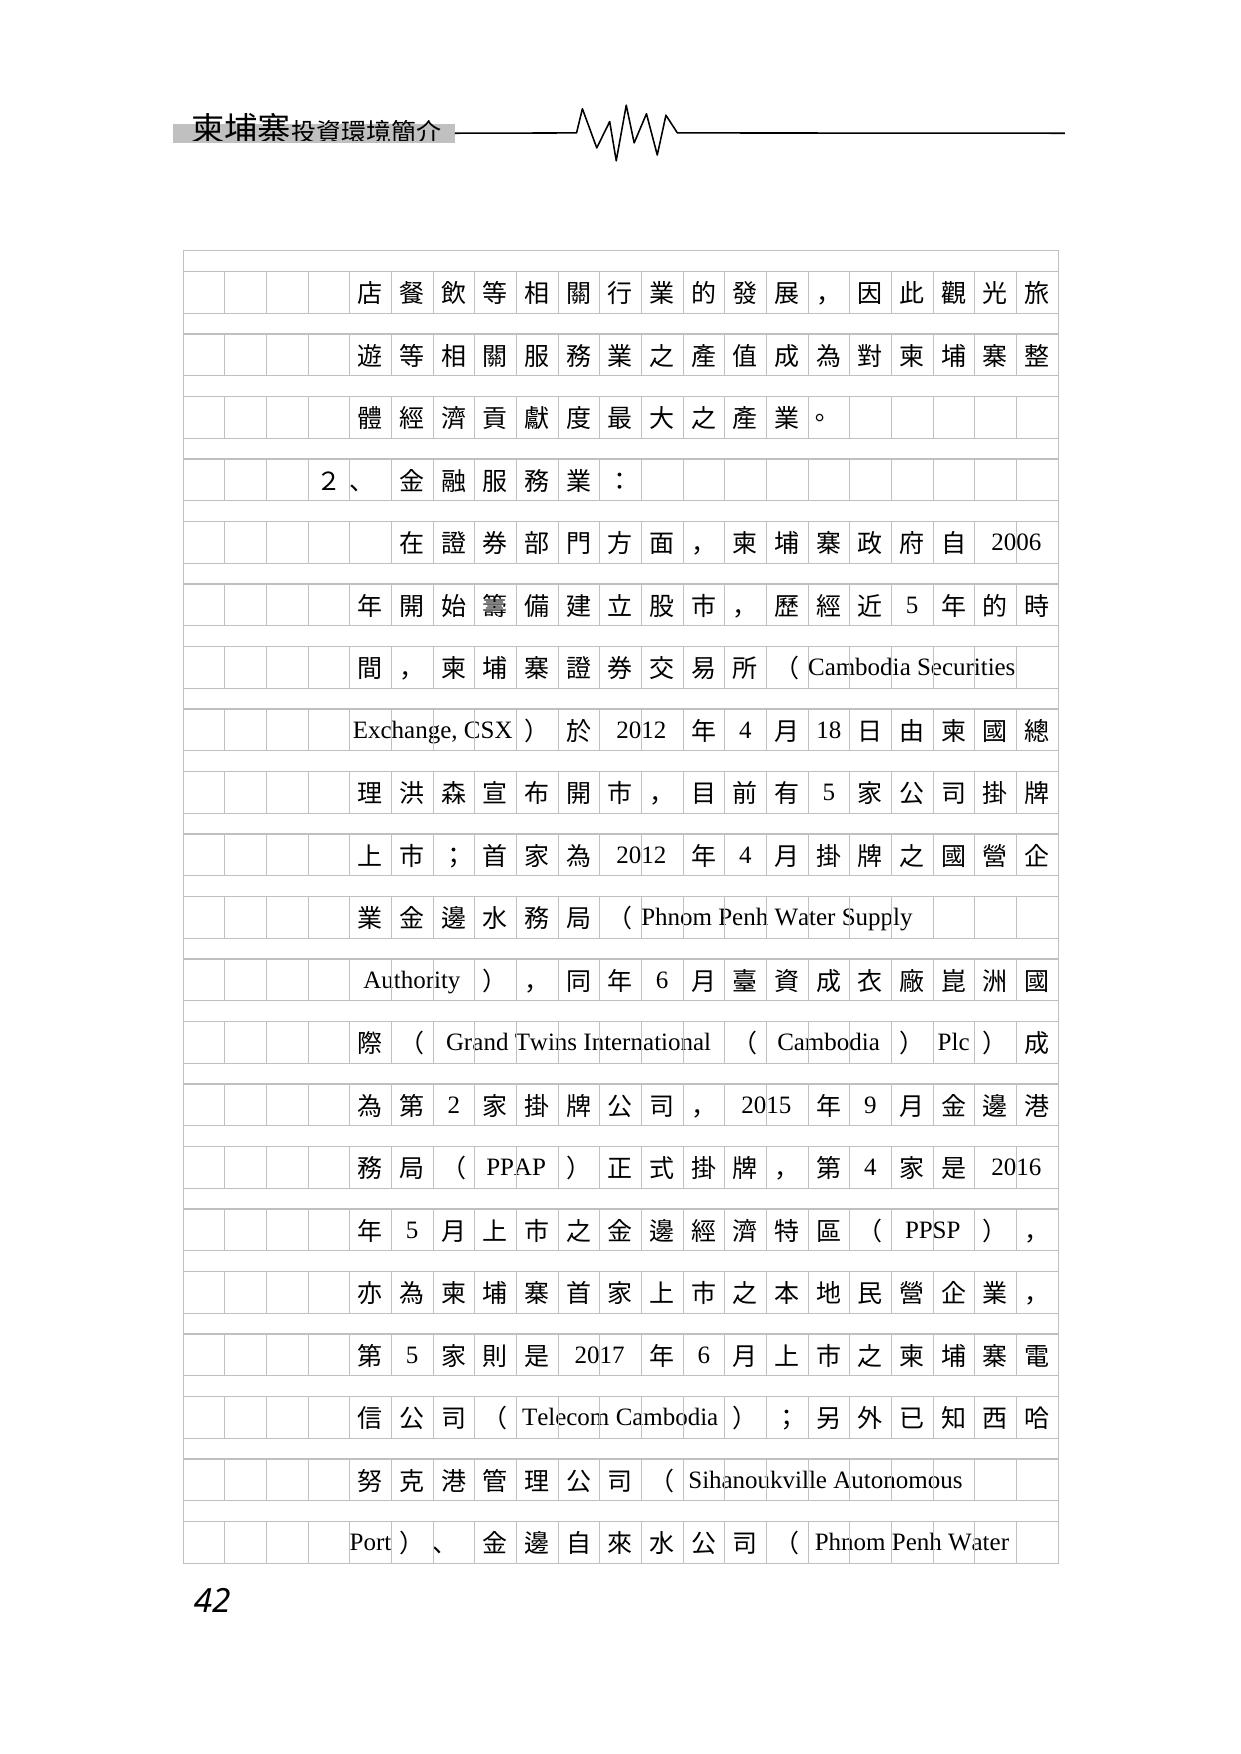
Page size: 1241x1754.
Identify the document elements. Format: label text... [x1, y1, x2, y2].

text [1017, 460, 1058, 500]
text 在證券部門方面，柬埔寨政府自2006年開始籌備建立股市，歷經近5年的時間，柬埔寨證券交易所（Cambodia Securities Exchange, CSX）於2012年4月18日由柬國總理洪森宣布開市，目前有5家公司掛牌上市；首家為2012年4月掛牌之國營企業金邊水務局（Phnom Penh Water Supply Authority），同年6月臺資成衣廠崑洲國際（Grand Twins International（Cambodia）Plc）成為第2家掛牌公司，2015年9月金邊港務局（PPAP）正式掛牌，第4家是2016年5月上市之金邊經濟特區（PPSP），亦為柬埔寨首家上市之本地民營企業，第5家則是2017年6月上市之柬埔寨電信公司（Telecom Cambodia）；另外已知西哈努克港管理公司（Sihanoukville Autonomous Port）、金邊自來水公司（Phnom Penh Water Authority）、快遞食品集團（Express Food Group Co., Ltd）等亦在爭取上市。柬埔寨交易所係由南韓證券交易所提供資訊科技系統，柬埔寨政府持有該交易所55%股權，南韓證交所則占45%股權。 [330, 814, 1058, 833]
text 在證券部門方面，柬埔寨政府自2006年開始籌備建立股市，歷經近5年的時間，柬埔寨證券交易所（Cambodia Securities Exchange, CSX）於2012年4月18日由柬國總理洪森宣布開市，目前有5家公司掛牌上市；首家為2012年4月掛牌之國營企業金邊水務局（Phnom Penh Water Supply Authority），同年6月臺資成衣廠崑洲國際（Grand Twins International（Cambodia）Plc）成為第2家掛牌公司，2015年9月金邊港務局（PPAP）正式掛牌，第4家是2016年5月上市之金邊經濟特區（PPSP），亦為柬埔寨首家上市之本地民營企業，第5家則是2017年6月上市之柬埔寨電信公司（Telecom Cambodia）；另外已知西哈努克港管理公司（Sihanoukville Autonomous Port）、金邊自來水公司（Phnom Penh Water Authority）、快遞食品集團（Express Food Group Co., Ltd）等亦在爭取上市。柬埔寨交易所係由南韓證券交易所提供資訊科技系統，柬埔寨政府持有該交易所55%股權，南韓證交所則占45%股權。 [330, 564, 1058, 583]
text 在證券部門方面，柬埔寨政府自2006年開始籌備建立股市，歷經近5年的時間，柬埔寨證券交易所（Cambodia Securities Exchange, CSX）於2012年4月18日由柬國總理洪森宣布開市，目前有5家公司掛牌上市；首家為2012年4月掛牌之國營企業金邊水務局（Phnom Penh Water Supply Authority），同年6月臺資成衣廠崑洲國際（Grand Twins International（Cambodia）Plc）成為第2家掛牌公司，2015年9月金邊港務局（PPAP）正式掛牌，第4家是2016年5月上市之金邊經濟特區（PPSP），亦為柬埔寨首家上市之本地民營企業，第5家則是2017年6月上市之柬埔寨電信公司（Telecom Cambodia）；另外已知西哈努克港管理公司（Sihanoukville Autonomous Port）、金邊自來水公司（Phnom Penh Water Authority）、快遞食品集團（Express Food Group Co., Ltd）等亦在爭取上市。柬埔寨交易所係由南韓證券交易所提供資訊科技系統，柬埔寨政府持有該交易所55%股權，南韓證交所則占45%股權。 [330, 1064, 1058, 1083]
text [767, 460, 808, 500]
text [809, 460, 849, 500]
text 目前觀光旅遊業為柬埔寨經濟四大支柱產業。但由於其中有超過七成的旅客選擇由曼谷直接來回吳哥窟所在的暹粒市，這種短期的停留無法提供太大的助益，柬埔寨政府除了善用吳哥窟的觀光資源外，也加強其他地區的觀光資源與建設，持續「開放天空」政策以吸引各國航線飛經柬埔寨，以期藉以帶來大量的外國旅客，目前柬埔寨政府已經計劃將全國劃分為八大旅遊區，並訂定金邊市、暹粒市與國公市為重點旅遊都市。柬埔寨旅遊市場的成長亦直接帶動柬埔寨金融、交通運輸、商業零售批發及酒店餐飲等相關行業的發展，因此觀光旅遊等相關服務業之產值成為對柬埔寨整體經濟貢獻度最大之產業。 [330, 376, 1058, 396]
text [975, 460, 1016, 500]
text 在證券部門方面，柬埔寨政府自2006年開始籌備建立股市，歷經近5年的時間，柬埔寨證券交易所（Cambodia Securities Exchange, CSX）於2012年4月18日由柬國總理洪森宣布開市，目前有5家公司掛牌上市；首家為2012年4月掛牌之國營企業金邊水務局（Phnom Penh Water Supply Authority），同年6月臺資成衣廠崑洲國際（Grand Twins International（Cambodia）Plc）成為第2家掛牌公司，2015年9月金邊港務局（PPAP）正式掛牌，第4家是2016年5月上市之金邊經濟特區（PPSP），亦為柬埔寨首家上市之本地民營企業，第5家則是2017年6月上市之柬埔寨電信公司（Telecom Cambodia）；另外已知西哈努克港管理公司（Sihanoukville Autonomous Port）、金邊自來水公司（Phnom Penh Water Authority）、快遞食品集團（Express Food Group Co., Ltd）等亦在爭取上市。柬埔寨交易所係由南韓證券交易所提供資訊科技系統，柬埔寨政府持有該交易所55%股權，南韓證交所則占45%股權。 [330, 1314, 1058, 1333]
text 在證券部門方面，柬埔寨政府自2006年開始籌備建立股市，歷經近5年的時間，柬埔寨證券交易所（Cambodia Securities Exchange, CSX）於2012年4月18日由柬國總理洪森宣布開市，目前有5家公司掛牌上市；首家為2012年4月掛牌之國營企業金邊水務局（Phnom Penh Water Supply Authority），同年6月臺資成衣廠崑洲國際（Grand Twins International（Cambodia）Plc）成為第2家掛牌公司，2015年9月金邊港務局（PPAP）正式掛牌，第4家是2016年5月上市之金邊經濟特區（PPSP），亦為柬埔寨首家上市之本地民營企業，第5家則是2017年6月上市之柬埔寨電信公司（Telecom Cambodia）；另外已知西哈努克港管理公司（Sihanoukville Autonomous Port）、金邊自來水公司（Phnom Penh Water Authority）、快遞食品集團（Express Food Group Co., Ltd）等亦在爭取上市。柬埔寨交易所係由南韓證券交易所提供資訊科技系統，柬埔寨政府持有該交易所55%股權，南韓證交所則占45%股權。 [330, 1126, 1058, 1146]
text 在證券部門方面，柬埔寨政府自2006年開始籌備建立股市，歷經近5年的時間，柬埔寨證券交易所（Cambodia Securities Exchange, CSX）於2012年4月18日由柬國總理洪森宣布開市，目前有5家公司掛牌上市；首家為2012年4月掛牌之國營企業金邊水務局（Phnom Penh Water Supply Authority），同年6月臺資成衣廠崑洲國際（Grand Twins International（Cambodia）Plc）成為第2家掛牌公司，2015年9月金邊港務局（PPAP）正式掛牌，第4家是2016年5月上市之金邊經濟特區（PPSP），亦為柬埔寨首家上市之本地民營企業，第5家則是2017年6月上市之柬埔寨電信公司（Telecom Cambodia）；另外已知西哈努克港管理公司（Sihanoukville Autonomous Port）、金邊自來水公司（Phnom Penh Water Authority）、快遞食品集團（Express Food Group Co., Ltd）等亦在爭取上市。柬埔寨交易所係由南韓證券交易所提供資訊科技系統，柬埔寨政府持有該交易所55%股權，南韓證交所則占45%股權。 [330, 1439, 1058, 1458]
text 在證券部門方面，柬埔寨政府自2006年開始籌備建立股市，歷經近5年的時間，柬埔寨證券交易所（Cambodia Securities Exchange, CSX）於2012年4月18日由柬國總理洪森宣布開市，目前有5家公司掛牌上市；首家為2012年4月掛牌之國營企業金邊水務局（Phnom Penh Water Supply Authority），同年6月臺資成衣廠崑洲國際（Grand Twins International（Cambodia）Plc）成為第2家掛牌公司，2015年9月金邊港務局（PPAP）正式掛牌，第4家是2016年5月上市之金邊經濟特區（PPSP），亦為柬埔寨首家上市之本地民營企業，第5家則是2017年6月上市之柬埔寨電信公司（Telecom Cambodia）；另外已知西哈努克港管理公司（Sihanoukville Autonomous Port）、金邊自來水公司（Phnom Penh Water Authority）、快遞食品集團（Express Food Group Co., Ltd）等亦在爭取上市。柬埔寨交易所係由南韓證券交易所提供資訊科技系統，柬埔寨政府持有該交易所55%股權，南韓證交所則占45%股權。 [330, 1376, 1058, 1396]
text ： [600, 460, 641, 500]
text 目前觀光旅遊業為柬埔寨經濟四大支柱產業。但由於其中有超過七成的旅客選擇由曼谷直接來回吳哥窟所在的暹粒市，這種短期的停留無法提供太大的助益，柬埔寨政府除了善用吳哥窟的觀光資源外，也加強其他地區的觀光資源與建設，持續「開放天空」政策以吸引各國航線飛經柬埔寨，以期藉以帶來大量的外國旅客，目前柬埔寨政府已經計劃將全國劃分為八大旅遊區，並訂定金邊市、暹粒市與國公市為重點旅遊都市。柬埔寨旅遊市場的成長亦直接帶動柬埔寨金融、交通運輸、商業零售批發及酒店餐飲等相關行業的發展，因此觀光旅遊等相關服務業之產值成為對柬埔寨整體經濟貢獻度最大之產業。 [330, 251, 1058, 271]
text 目前觀光旅遊業為柬埔寨經濟四大支柱產業。但由於其中有超過七成的旅客選擇由曼谷直接來回吳哥窟所在的暹粒市，這種短期的停留無法提供太大的助益，柬埔寨政府除了善用吳哥窟的觀光資源外，也加強其他地區的觀光資源與建設，持續「開放天空」政策以吸引各國航線飛經柬埔寨，以期藉以帶來大量的外國旅客，目前柬埔寨政府已經計劃將全國劃分為八大旅遊區，並訂定金邊市、暹粒市與國公市為重點旅遊都市。柬埔寨旅遊市場的成長亦直接帶動柬埔寨金融、交通運輸、商業零售批發及酒店餐飲等相關行業的發展，因此觀光旅遊等相關服務業之產值成為對柬埔寨整體經濟貢獻度最大之產業。 [330, 314, 1058, 333]
text 融 [434, 460, 474, 500]
text 在證券部門方面，柬埔寨政府自2006年開始籌備建立股市，歷經近5年的時間，柬埔寨證券交易所（Cambodia Securities Exchange, CSX）於2012年4月18日由柬國總理洪森宣布開市，目前有5家公司掛牌上市；首家為2012年4月掛牌之國營企業金邊水務局（Phnom Penh Water Supply Authority），同年6月臺資成衣廠崑洲國際（Grand Twins International（Cambodia）Plc）成為第2家掛牌公司，2015年9月金邊港務局（PPAP）正式掛牌，第4家是2016年5月上市之金邊經濟特區（PPSP），亦為柬埔寨首家上市之本地民營企業，第5家則是2017年6月上市之柬埔寨電信公司（Telecom Cambodia）；另外已知西哈努克港管理公司（Sihanoukville Autonomous Port）、金邊自來水公司（Phnom Penh Water Authority）、快遞食品集團（Express Food Group Co., Ltd）等亦在爭取上市。柬埔寨交易所係由南韓證券交易所提供資訊科技系統，柬埔寨政府持有該交易所55%股權，南韓證交所則占45%股權。 [330, 501, 1058, 521]
text ２ [309, 460, 349, 500]
text 金 [392, 460, 433, 500]
text [934, 460, 974, 500]
text 業 [559, 460, 599, 500]
text [850, 460, 891, 500]
text 在證券部門方面，柬埔寨政府自2006年開始籌備建立股市，歷經近5年的時間，柬埔寨證券交易所（Cambodia Securities Exchange, CSX）於2012年4月18日由柬國總理洪森宣布開市，目前有5家公司掛牌上市；首家為2012年4月掛牌之國營企業金邊水務局（Phnom Penh Water Supply Authority），同年6月臺資成衣廠崑洲國際（Grand Twins International（Cambodia）Plc）成為第2家掛牌公司，2015年9月金邊港務局（PPAP）正式掛牌，第4家是2016年5月上市之金邊經濟特區（PPSP），亦為柬埔寨首家上市之本地民營企業，第5家則是2017年6月上市之柬埔寨電信公司（Telecom Cambodia）；另外已知西哈努克港管理公司（Sihanoukville Autonomous Port）、金邊自來水公司（Phnom Penh Water Authority）、快遞食品集團（Express Food Group Co., Ltd）等亦在爭取上市。柬埔寨交易所係由南韓證券交易所提供資訊科技系統，柬埔寨政府持有該交易所55%股權，南韓證交所則占45%股權。 [330, 751, 1058, 771]
text [892, 460, 933, 500]
text 在證券部門方面，柬埔寨政府自2006年開始籌備建立股市，歷經近5年的時間，柬埔寨證券交易所（Cambodia Securities Exchange, CSX）於2012年4月18日由柬國總理洪森宣布開市，目前有5家公司掛牌上市；首家為2012年4月掛牌之國營企業金邊水務局（Phnom Penh Water Supply Authority），同年6月臺資成衣廠崑洲國際（Grand Twins International（Cambodia）Plc）成為第2家掛牌公司，2015年9月金邊港務局（PPAP）正式掛牌，第4家是2016年5月上市之金邊經濟特區（PPSP），亦為柬埔寨首家上市之本地民營企業，第5家則是2017年6月上市之柬埔寨電信公司（Telecom Cambodia）；另外已知西哈努克港管理公司（Sihanoukville Autonomous Port）、金邊自來水公司（Phnom Penh Water Authority）、快遞食品集團（Express Food Group Co., Ltd）等亦在爭取上市。柬埔寨交易所係由南韓證券交易所提供資訊科技系統，柬埔寨政府持有該交易所55%股權，南韓證交所則占45%股權。 [330, 626, 1058, 646]
text 在證券部門方面，柬埔寨政府自2006年開始籌備建立股市，歷經近5年的時間，柬埔寨證券交易所（Cambodia Securities Exchange, CSX）於2012年4月18日由柬國總理洪森宣布開市，目前有5家公司掛牌上市；首家為2012年4月掛牌之國營企業金邊水務局（Phnom Penh Water Supply Authority），同年6月臺資成衣廠崑洲國際（Grand Twins International（Cambodia）Plc）成為第2家掛牌公司，2015年9月金邊港務局（PPAP）正式掛牌，第4家是2016年5月上市之金邊經濟特區（PPSP），亦為柬埔寨首家上市之本地民營企業，第5家則是2017年6月上市之柬埔寨電信公司（Telecom Cambodia）；另外已知西哈努克港管理公司（Sihanoukville Autonomous Port）、金邊自來水公司（Phnom Penh Water Authority）、快遞食品集團（Express Food Group Co., Ltd）等亦在爭取上市。柬埔寨交易所係由南韓證券交易所提供資訊科技系統，柬埔寨政府持有該交易所55%股權，南韓證交所則占45%股權。 [330, 1501, 1058, 1521]
text 務 [517, 460, 558, 500]
text 服 [475, 460, 516, 500]
text [725, 460, 766, 500]
text 在證券部門方面，柬埔寨政府自2006年開始籌備建立股市，歷經近5年的時間，柬埔寨證券交易所（Cambodia Securities Exchange, CSX）於2012年4月18日由柬國總理洪森宣布開市，目前有5家公司掛牌上市；首家為2012年4月掛牌之國營企業金邊水務局（Phnom Penh Water Supply Authority），同年6月臺資成衣廠崑洲國際（Grand Twins International（Cambodia）Plc）成為第2家掛牌公司，2015年9月金邊港務局（PPAP）正式掛牌，第4家是2016年5月上市之金邊經濟特區（PPSP），亦為柬埔寨首家上市之本地民營企業，第5家則是2017年6月上市之柬埔寨電信公司（Telecom Cambodia）；另外已知西哈努克港管理公司（Sihanoukville Autonomous Port）、金邊自來水公司（Phnom Penh Water Authority）、快遞食品集團（Express Food Group Co., Ltd）等亦在爭取上市。柬埔寨交易所係由南韓證券交易所提供資訊科技系統，柬埔寨政府持有該交易所55%股權，南韓證交所則占45%股權。 [330, 1001, 1058, 1021]
text [281, 439, 1058, 458]
text 在證券部門方面，柬埔寨政府自2006年開始籌備建立股市，歷經近5年的時間，柬埔寨證券交易所（Cambodia Securities Exchange, CSX）於2012年4月18日由柬國總理洪森宣布開市，目前有5家公司掛牌上市；首家為2012年4月掛牌之國營企業金邊水務局（Phnom Penh Water Supply Authority），同年6月臺資成衣廠崑洲國際（Grand Twins International（Cambodia）Plc）成為第2家掛牌公司，2015年9月金邊港務局（PPAP）正式掛牌，第4家是2016年5月上市之金邊經濟特區（PPSP），亦為柬埔寨首家上市之本地民營企業，第5家則是2017年6月上市之柬埔寨電信公司（Telecom Cambodia）；另外已知西哈努克港管理公司（Sihanoukville Autonomous Port）、金邊自來水公司（Phnom Penh Water Authority）、快遞食品集團（Express Food Group Co., Ltd）等亦在爭取上市。柬埔寨交易所係由南韓證券交易所提供資訊科技系統，柬埔寨政府持有該交易所55%股權，南韓證交所則占45%股權。 [330, 1189, 1058, 1208]
text 在證券部門方面，柬埔寨政府自2006年開始籌備建立股市，歷經近5年的時間，柬埔寨證券交易所（Cambodia Securities Exchange, CSX）於2012年4月18日由柬國總理洪森宣布開市，目前有5家公司掛牌上市；首家為2012年4月掛牌之國營企業金邊水務局（Phnom Penh Water Supply Authority），同年6月臺資成衣廠崑洲國際（Grand Twins International（Cambodia）Plc）成為第2家掛牌公司，2015年9月金邊港務局（PPAP）正式掛牌，第4家是2016年5月上市之金邊經濟特區（PPSP），亦為柬埔寨首家上市之本地民營企業，第5家則是2017年6月上市之柬埔寨電信公司（Telecom Cambodia）；另外已知西哈努克港管理公司（Sihanoukville Autonomous Port）、金邊自來水公司（Phnom Penh Water Authority）、快遞食品集團（Express Food Group Co., Ltd）等亦在爭取上市。柬埔寨交易所係由南韓證券交易所提供資訊科技系統，柬埔寨政府持有該交易所55%股權，南韓證交所則占45%股權。 [330, 1251, 1058, 1271]
text [281, 460, 308, 500]
text [684, 460, 724, 500]
text 在證券部門方面，柬埔寨政府自2006年開始籌備建立股市，歷經近5年的時間，柬埔寨證券交易所（Cambodia Securities Exchange, CSX）於2012年4月18日由柬國總理洪森宣布開市，目前有5家公司掛牌上市；首家為2012年4月掛牌之國營企業金邊水務局（Phnom Penh Water Supply Authority），同年6月臺資成衣廠崑洲國際（Grand Twins International（Cambodia）Plc）成為第2家掛牌公司，2015年9月金邊港務局（PPAP）正式掛牌，第4家是2016年5月上市之金邊經濟特區（PPSP），亦為柬埔寨首家上市之本地民營企業，第5家則是2017年6月上市之柬埔寨電信公司（Telecom Cambodia）；另外已知西哈努克港管理公司（Sihanoukville Autonomous Port）、金邊自來水公司（Phnom Penh Water Authority）、快遞食品集團（Express Food Group Co., Ltd）等亦在爭取上市。柬埔寨交易所係由南韓證券交易所提供資訊科技系統，柬埔寨政府持有該交易所55%股權，南韓證交所則占45%股權。 [330, 939, 1058, 958]
text 在證券部門方面，柬埔寨政府自2006年開始籌備建立股市，歷經近5年的時間，柬埔寨證券交易所（Cambodia Securities Exchange, CSX）於2012年4月18日由柬國總理洪森宣布開市，目前有5家公司掛牌上市；首家為2012年4月掛牌之國營企業金邊水務局（Phnom Penh Water Supply Authority），同年6月臺資成衣廠崑洲國際（Grand Twins International（Cambodia）Plc）成為第2家掛牌公司，2015年9月金邊港務局（PPAP）正式掛牌，第4家是2016年5月上市之金邊經濟特區（PPSP），亦為柬埔寨首家上市之本地民營企業，第5家則是2017年6月上市之柬埔寨電信公司（Telecom Cambodia）；另外已知西哈努克港管理公司（Sihanoukville Autonomous Port）、金邊自來水公司（Phnom Penh Water Authority）、快遞食品集團（Express Food Group Co., Ltd）等亦在爭取上市。柬埔寨交易所係由南韓證券交易所提供資訊科技系統，柬埔寨政府持有該交易所55%股權，南韓證交所則占45%股權。 [330, 876, 1058, 896]
text 在證券部門方面，柬埔寨政府自2006年開始籌備建立股市，歷經近5年的時間，柬埔寨證券交易所（Cambodia Securities Exchange, CSX）於2012年4月18日由柬國總理洪森宣布開市，目前有5家公司掛牌上市；首家為2012年4月掛牌之國營企業金邊水務局（Phnom Penh Water Supply Authority），同年6月臺資成衣廠崑洲國際（Grand Twins International（Cambodia）Plc）成為第2家掛牌公司，2015年9月金邊港務局（PPAP）正式掛牌，第4家是2016年5月上市之金邊經濟特區（PPSP），亦為柬埔寨首家上市之本地民營企業，第5家則是2017年6月上市之柬埔寨電信公司（Telecom Cambodia）；另外已知西哈努克港管理公司（Sihanoukville Autonomous Port）、金邊自來水公司（Phnom Penh Water Authority）、快遞食品集團（Express Food Group Co., Ltd）等亦在爭取上市。柬埔寨交易所係由南韓證券交易所提供資訊科技系統，柬埔寨政府持有該交易所55%股權，南韓證交所則占45%股權。 [330, 689, 1058, 708]
text 、 [350, 460, 391, 500]
text [642, 460, 683, 500]
